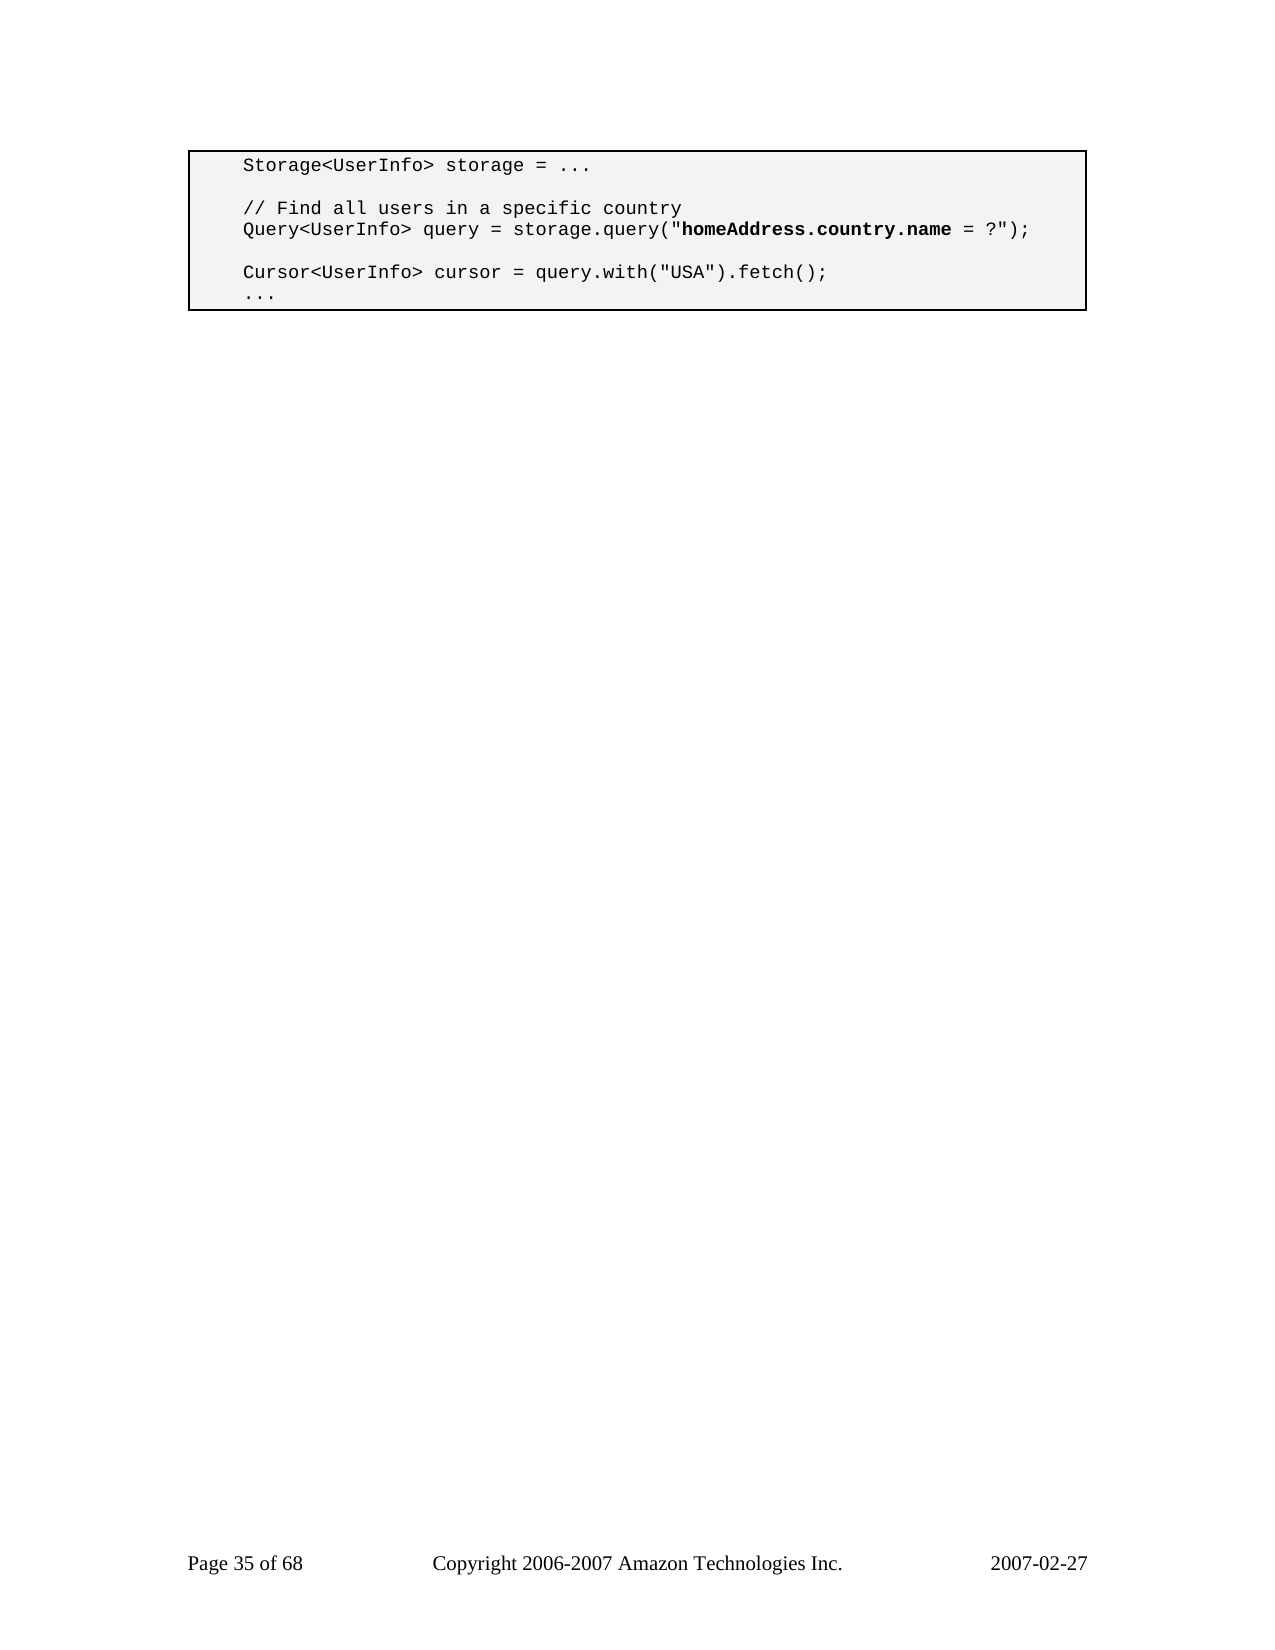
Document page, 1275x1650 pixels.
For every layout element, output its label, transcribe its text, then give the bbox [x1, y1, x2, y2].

text Cursor<UserInfo> cursor = query.with("USA").fetch(); [190, 256, 1085, 277]
text Storage<UserInfo> storage = ... [190, 152, 1085, 171]
text // Find all users in a specific country [190, 192, 1085, 214]
text ... [190, 277, 1085, 309]
text Query<UserInfo> query = storage.query("homeAddress.country.name = ?"); [190, 214, 1085, 235]
